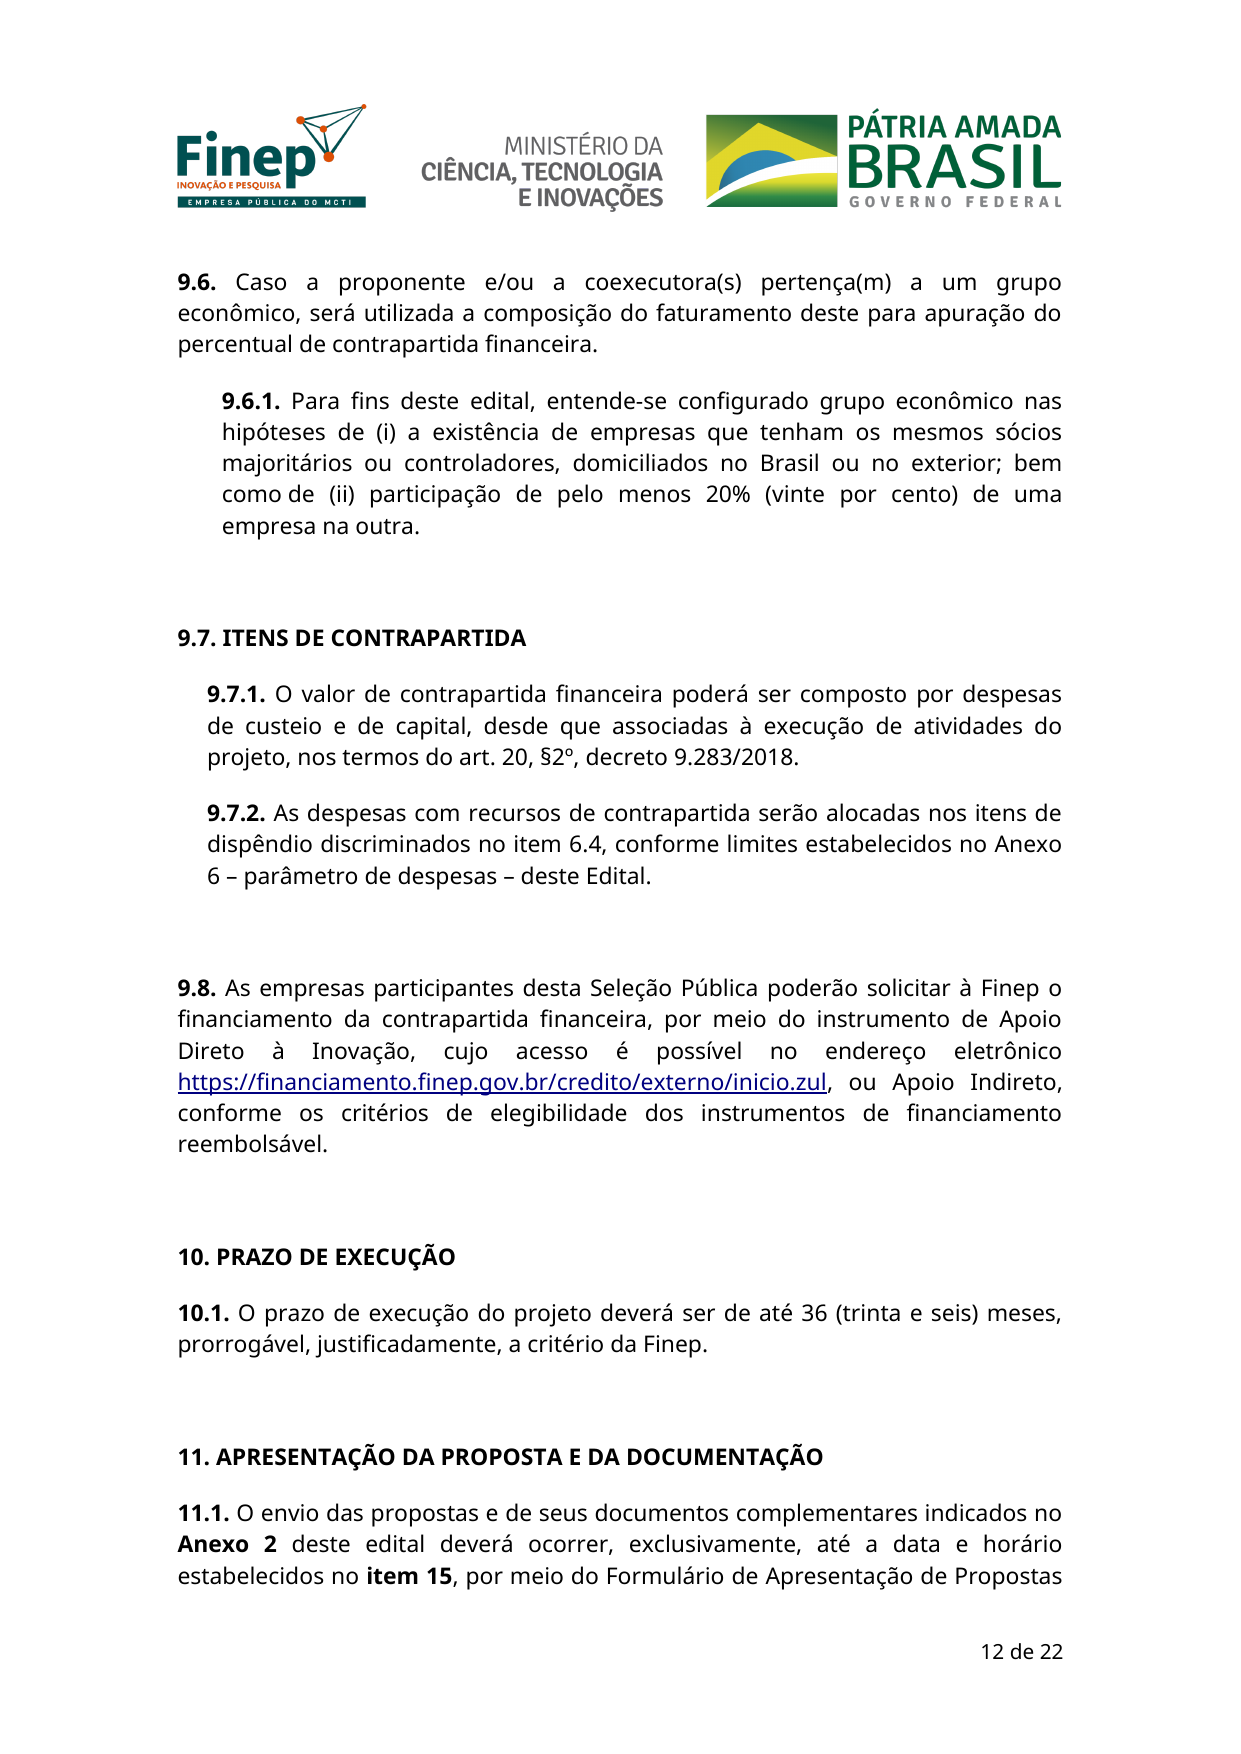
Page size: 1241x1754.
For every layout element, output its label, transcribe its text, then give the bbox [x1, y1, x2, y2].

text 9.7.1. O valor de contrapartida financeira poderá ser composto por despesas de custeio e de capital, desde que associadas à execução de atividades do projeto, nos termos do art. 20, §2º, decreto 9.283/2018. [207, 678, 1063, 772]
text 9.7.2. As despesas com recursos de contrapartida serão alocadas nos itens de dispêndio discriminados no item 6.4, conforme limites estabelecidos no Anexo 6 – parâmetro de despesas – deste Edital. [207, 797, 1063, 891]
text 10. PRAZO DE EXECUÇÃO [177, 1241, 1063, 1272]
text 9.6.1. Para fins deste edital, entende-se configurado grupo econômico nas hipóteses de (i) a existência de empresas que tenham os mesmos sócios majoritários ou controladores, domiciliados no Brasil ou no exterior; bem como de (ii) participação de pelo menos 20% (vinte por cento) de uma empresa na outra. [222, 384, 1063, 541]
text 10.1. O prazo de execução do projeto deverá ser de até 36 (trinta e seis) meses, prorrogável, justificadamente, a critério da Finep. [177, 1297, 1063, 1359]
text 9.8. As empresas participantes desta Seleção Pública poderão solicitar à Finep o financiamento da contrapartida financeira, por meio do instrumento de Apoio Direto à Inovação, cujo acesso é possível no endereço eletrônico https://financiamento.finep.gov.br/credito/externo/inicio.zul, ou Apoio Indireto, conforme os critérios de elegibilidade dos instrumentos de financiamento reembolsável. [177, 972, 1063, 1159]
text 9.6. Caso a proponente e/ou a coexecutora(s) pertença(m) a um grupo econômico, será utilizada a composição do faturamento deste para apuração do percentual de contrapartida financeira. [177, 266, 1063, 359]
text 11.1. O envio das propostas e de seus documentos complementares indicados no Anexo 2 deste edital deverá ocorrer, exclusivamente, até a data e horário estabelecidos no item 15, por meio do Formulário de Apresentação de Propostas [177, 1497, 1063, 1591]
text 9.7. ITENS DE CONTRAPARTIDA [177, 622, 1063, 653]
text 11. APRESENTAÇÃO DA PROPOSTA E DA DOCUMENTAÇÃO [177, 1441, 1063, 1472]
